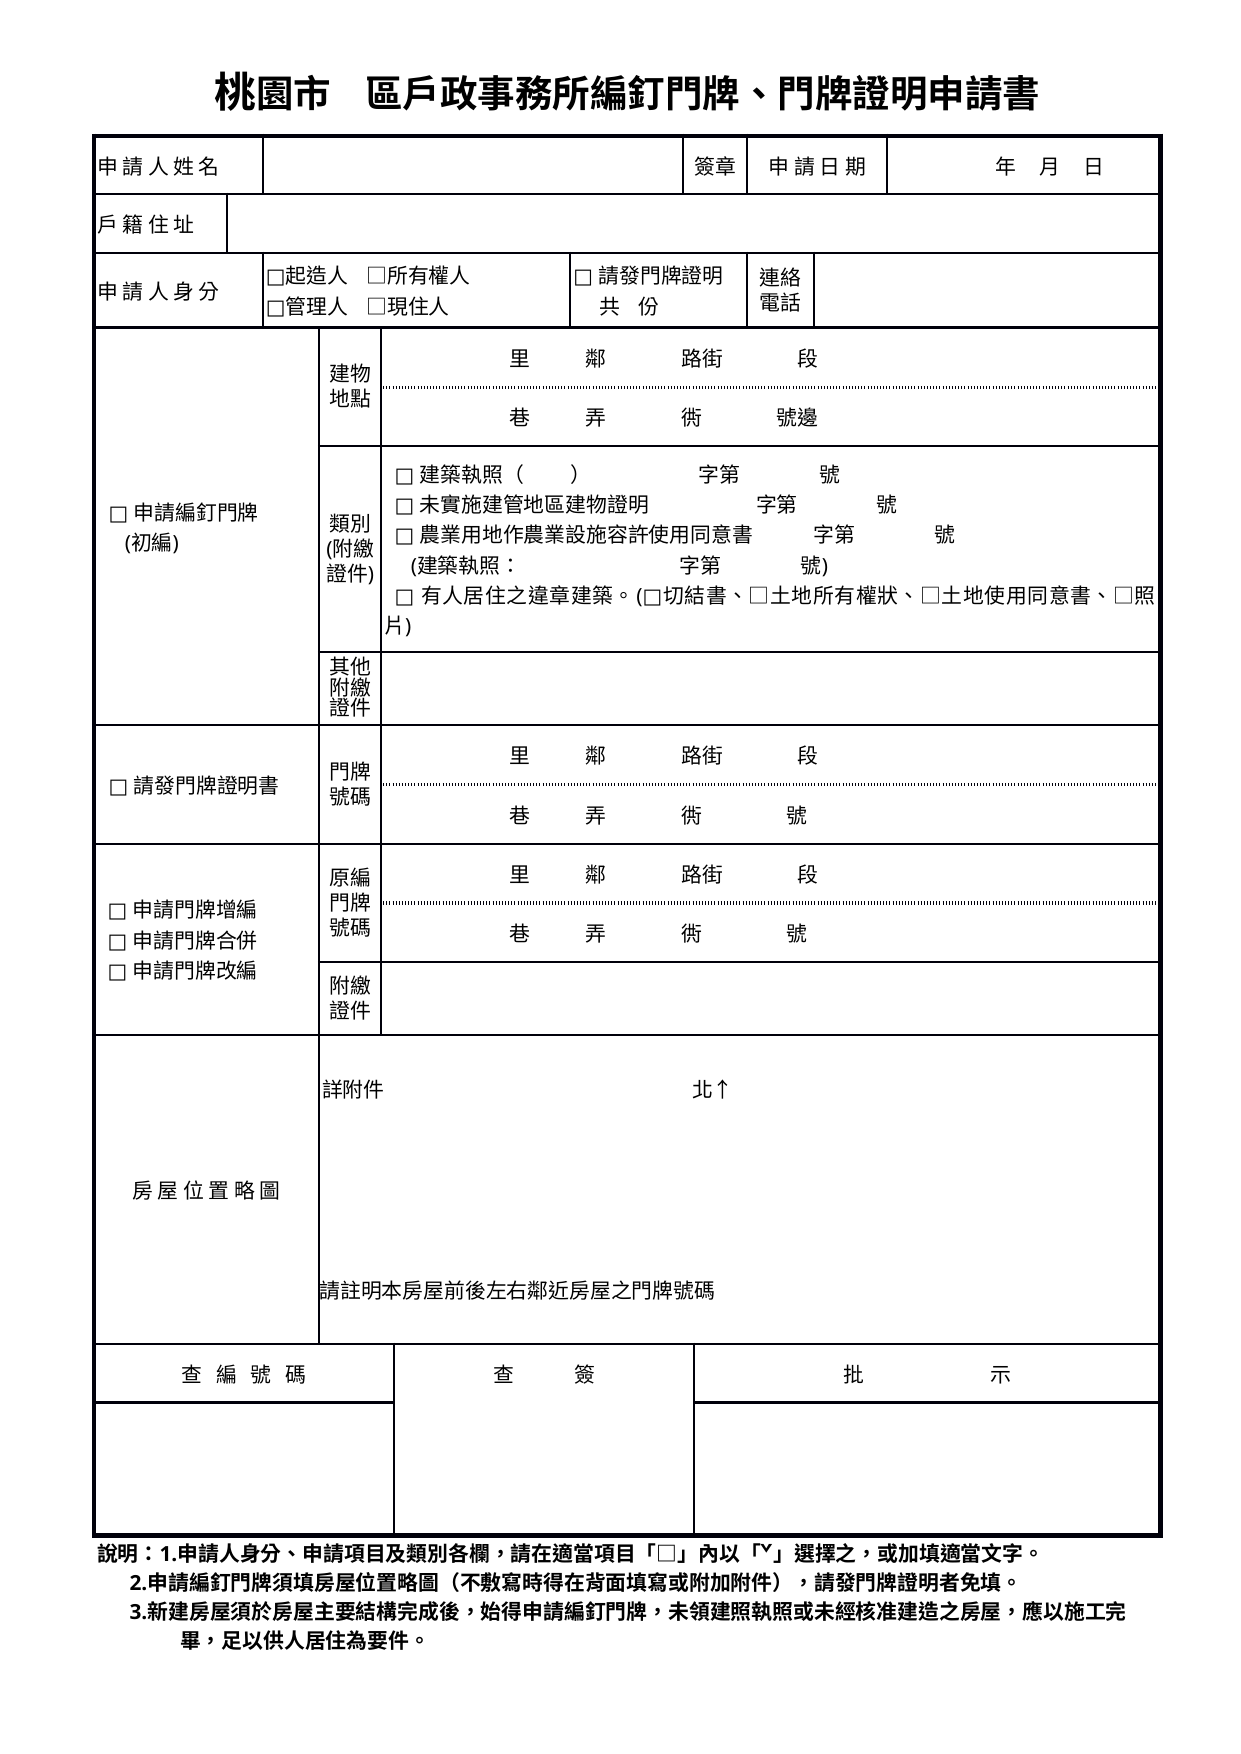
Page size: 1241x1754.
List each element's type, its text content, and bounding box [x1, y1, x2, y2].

table_cell □起造人 □所有權人 □管理人 □現住人 [264, 254, 569, 326]
table_cell 里 鄰 路街 段 [382, 845, 1158, 901]
table_cell 申 請 人 身 分 [96, 254, 262, 326]
table_cell [815, 254, 1158, 326]
table_cell [96, 1404, 393, 1533]
table_cell [382, 963, 1158, 1033]
table_cell 原編門牌號碼 [320, 845, 380, 961]
table_cell 里 鄰 路街 段 [382, 329, 1158, 386]
table_cell 巷 弄 衖 號 [382, 783, 1158, 842]
table_cell 連絡電話 [748, 254, 813, 326]
table_cell 門牌號碼 [320, 726, 380, 842]
table_cell □ 請發門牌證明 共 份 [571, 254, 746, 326]
table_cell 詳附件 北↑ 請註明本房屋前後左右鄰近房屋之門牌號碼 [320, 1036, 1158, 1342]
table_cell 類別(附繳證件) [320, 447, 380, 651]
table_cell 巷 弄 衖 號邊 [382, 386, 1158, 444]
table_cell □ 申請編釘門牌 (初編) [96, 329, 318, 724]
table_cell 查 簽 [395, 1345, 693, 1401]
table_cell [395, 1401, 693, 1533]
table_cell [228, 195, 1158, 252]
table_cell □ 請發門牌證明書 [96, 726, 318, 842]
table_cell [695, 1404, 1158, 1533]
table_cell [264, 138, 682, 192]
table_cell 附繳 證件 [320, 963, 380, 1033]
table_cell □ 建築執照（ ） 字第 號 □ 未實施建管地區建物證明 字第 號 □ 農業用地作農業設施容許使用同意書 字第 號 (建築執照： 字第 號) □ 有人居住之違章建築。(□切結書、□土地所有權狀、□土地使用同意書、□照片) [382, 447, 1158, 651]
table_cell 年 月 日 [888, 138, 1158, 192]
table_cell 房 屋 位 置 略 圖 [96, 1036, 318, 1342]
table_cell [382, 653, 1158, 724]
table_cell 申 請 人 姓 名 [96, 138, 262, 192]
table_cell 里 鄰 路街 段 [382, 726, 1158, 783]
table_cell 查 編 號 碼 [96, 1345, 393, 1401]
table_cell 其他附繳 證件 [320, 653, 380, 724]
table_cell 簽章 [684, 138, 746, 192]
table_cell 巷 弄 衖 號 [382, 901, 1158, 961]
table_cell □ 申請門牌增編 □ 申請門牌合併 □ 申請門牌改編 [96, 845, 318, 1033]
table_header 桃園市 區戶政事務所編釘門牌、門牌證明申請書 [94, 44, 1161, 133]
table_cell 批 示 [695, 1345, 1158, 1401]
table_cell 建物 地點 [320, 329, 380, 444]
table_cell 申 請 日 期 [748, 138, 886, 192]
table_cell 戶 籍 住 址 [96, 195, 226, 252]
table_cell 說明：1.申請人身分、申請項目及類別各欄，請在適當項目「□」內以「ˇ」選擇之，或加填適當文字。 2.申請編釘門牌須填房屋位置略圖（不敷寫時得在背面填寫或附加附件），請發門牌證明者免填。 3.新建房屋須於房屋主要結構完成後，始得申請編釘門牌，未領建照執照或未經核准建造之房屋，應以施工完畢，足以供人居住為要件。 [94, 1538, 1161, 1654]
